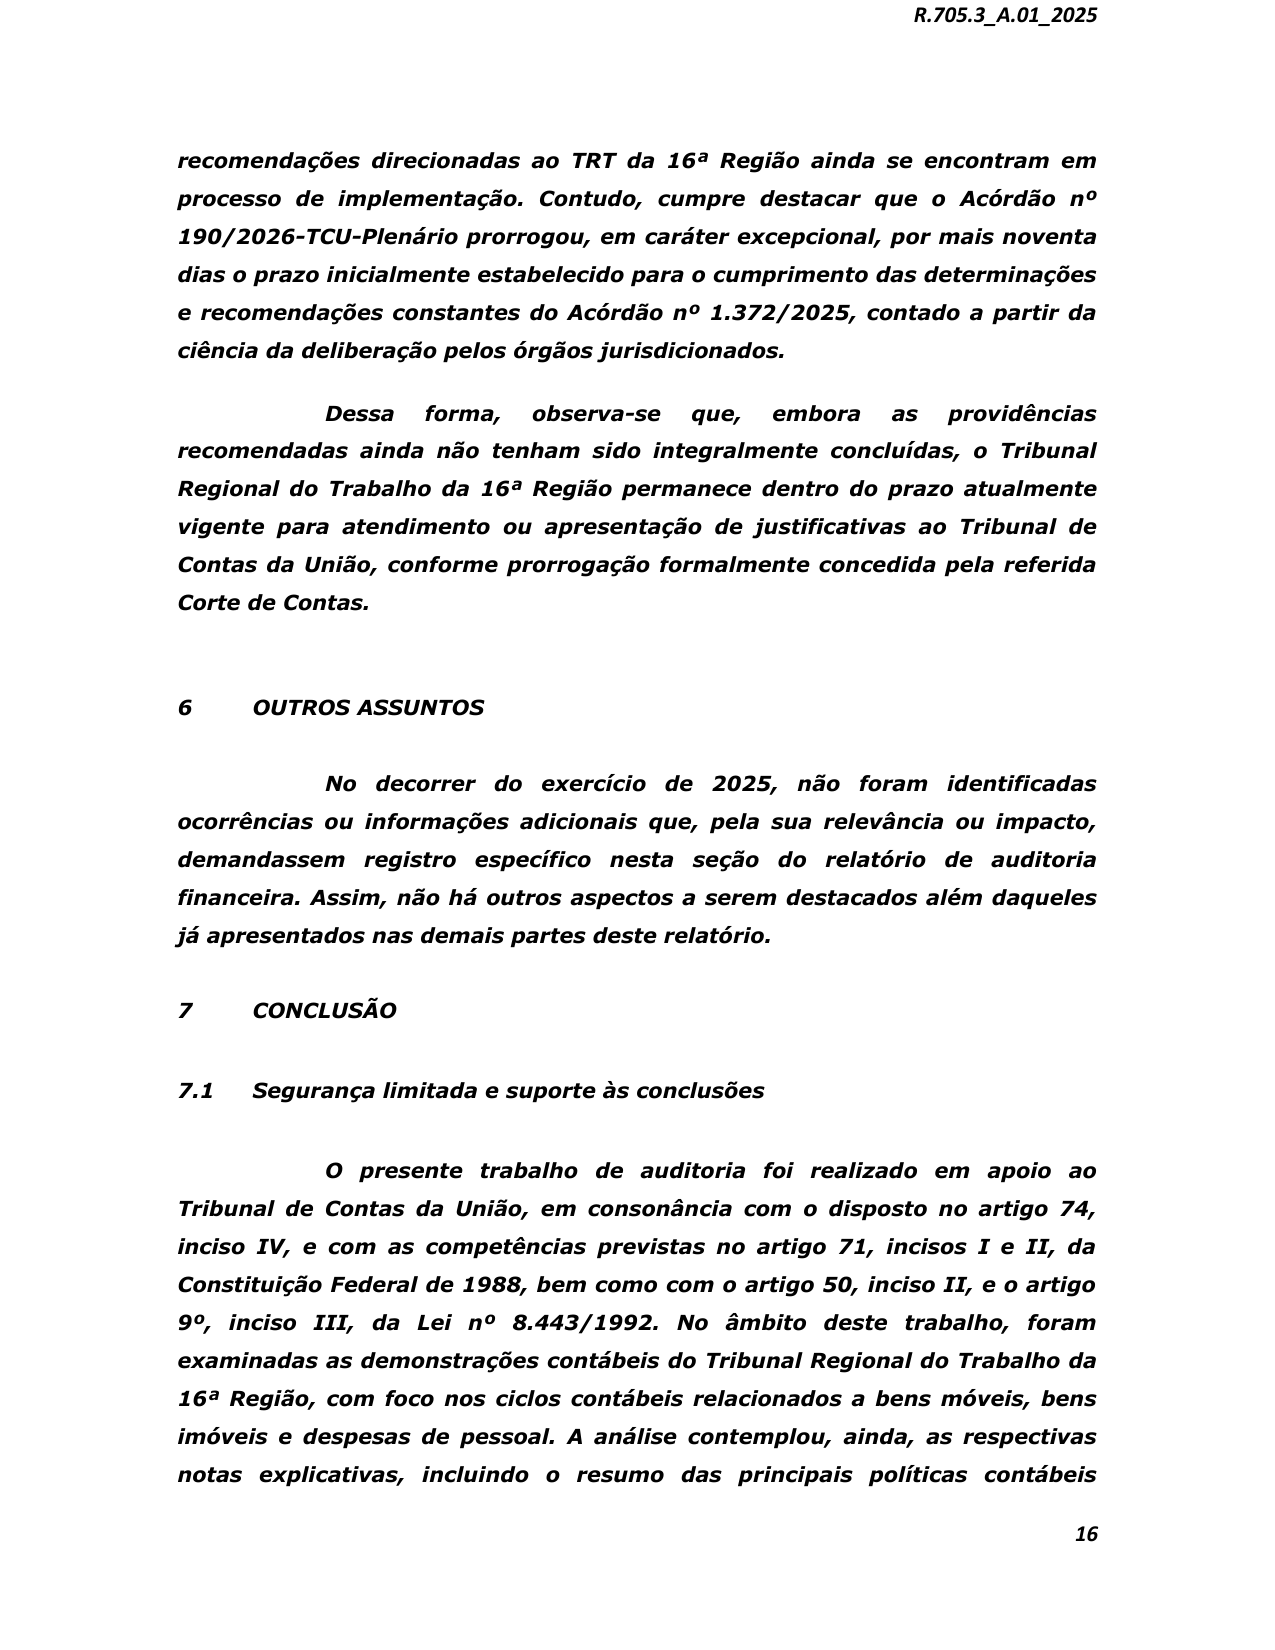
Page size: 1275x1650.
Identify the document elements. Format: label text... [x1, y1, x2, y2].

text O presente trabalho de auditoria foi realizado em apoio ao Tribunal de Contas da União, em consonância com o disposto no artigo 74, inciso IV, e com as competências previstas no artigo 71, incisos I e II, da Constituição Federal de 1988, bem como com o artigo 50, inciso II, e o artigo 9º, inciso III, da Lei nº 8.443/1992. No âmbito deste trabalho, foram examinadas as demonstrações contábeis do Tribunal Regional do Trabalho da 16ª Região, com foco nos ciclos contábeis relacionados a bens móveis, bens imóveis e despesas de pessoal. A análise contemplou, ainda, as respectivas notas explicativas, incluindo o resumo das principais políticas contábeis [177, 1158, 1098, 1486]
text 7 CONCLUSÃO [177, 998, 1098, 1023]
text recomendações direcionadas ao TRT da 16ª Região ainda se encontram em processo de implementação. Contudo, cumpre destacar que o Acórdão nº 190/2026-TCU-Plenário prorrogou, em caráter excepcional, por mais noventa dias o prazo inicialmente estabelecido para o cumprimento das determinações e recomendações constantes do Acórdão nº 1.372/2025, contado a partir da ciência da deliberação pelos órgãos jurisdicionados. [177, 148, 1098, 362]
text 7.1 Segurança limitada e suporte às conclusões [177, 1078, 1098, 1103]
text No decorrer do exercício de 2025, não foram identificadas ocorrências ou informações adicionais que, pela sua relevância ou impacto, demandassem registro específico nesta seção do relatório de auditoria financeira. Assim, não há outros aspectos a serem destacados além daqueles já apresentados nas demais partes deste relatório. [177, 770, 1098, 947]
text 6 OUTROS ASSUNTOS [177, 694, 1098, 720]
text Dessa forma, observa-se que, embora as providências recomendadas ainda não tenham sido integralmente concluídas, o Tribunal Regional do Trabalho da 16ª Região permanece dentro do prazo atualmente vigente para atendimento ou apresentação de justificativas ao Tribunal de Contas da União, conforme prorrogação formalmente concedida pela referida Corte de Contas. [177, 400, 1098, 615]
